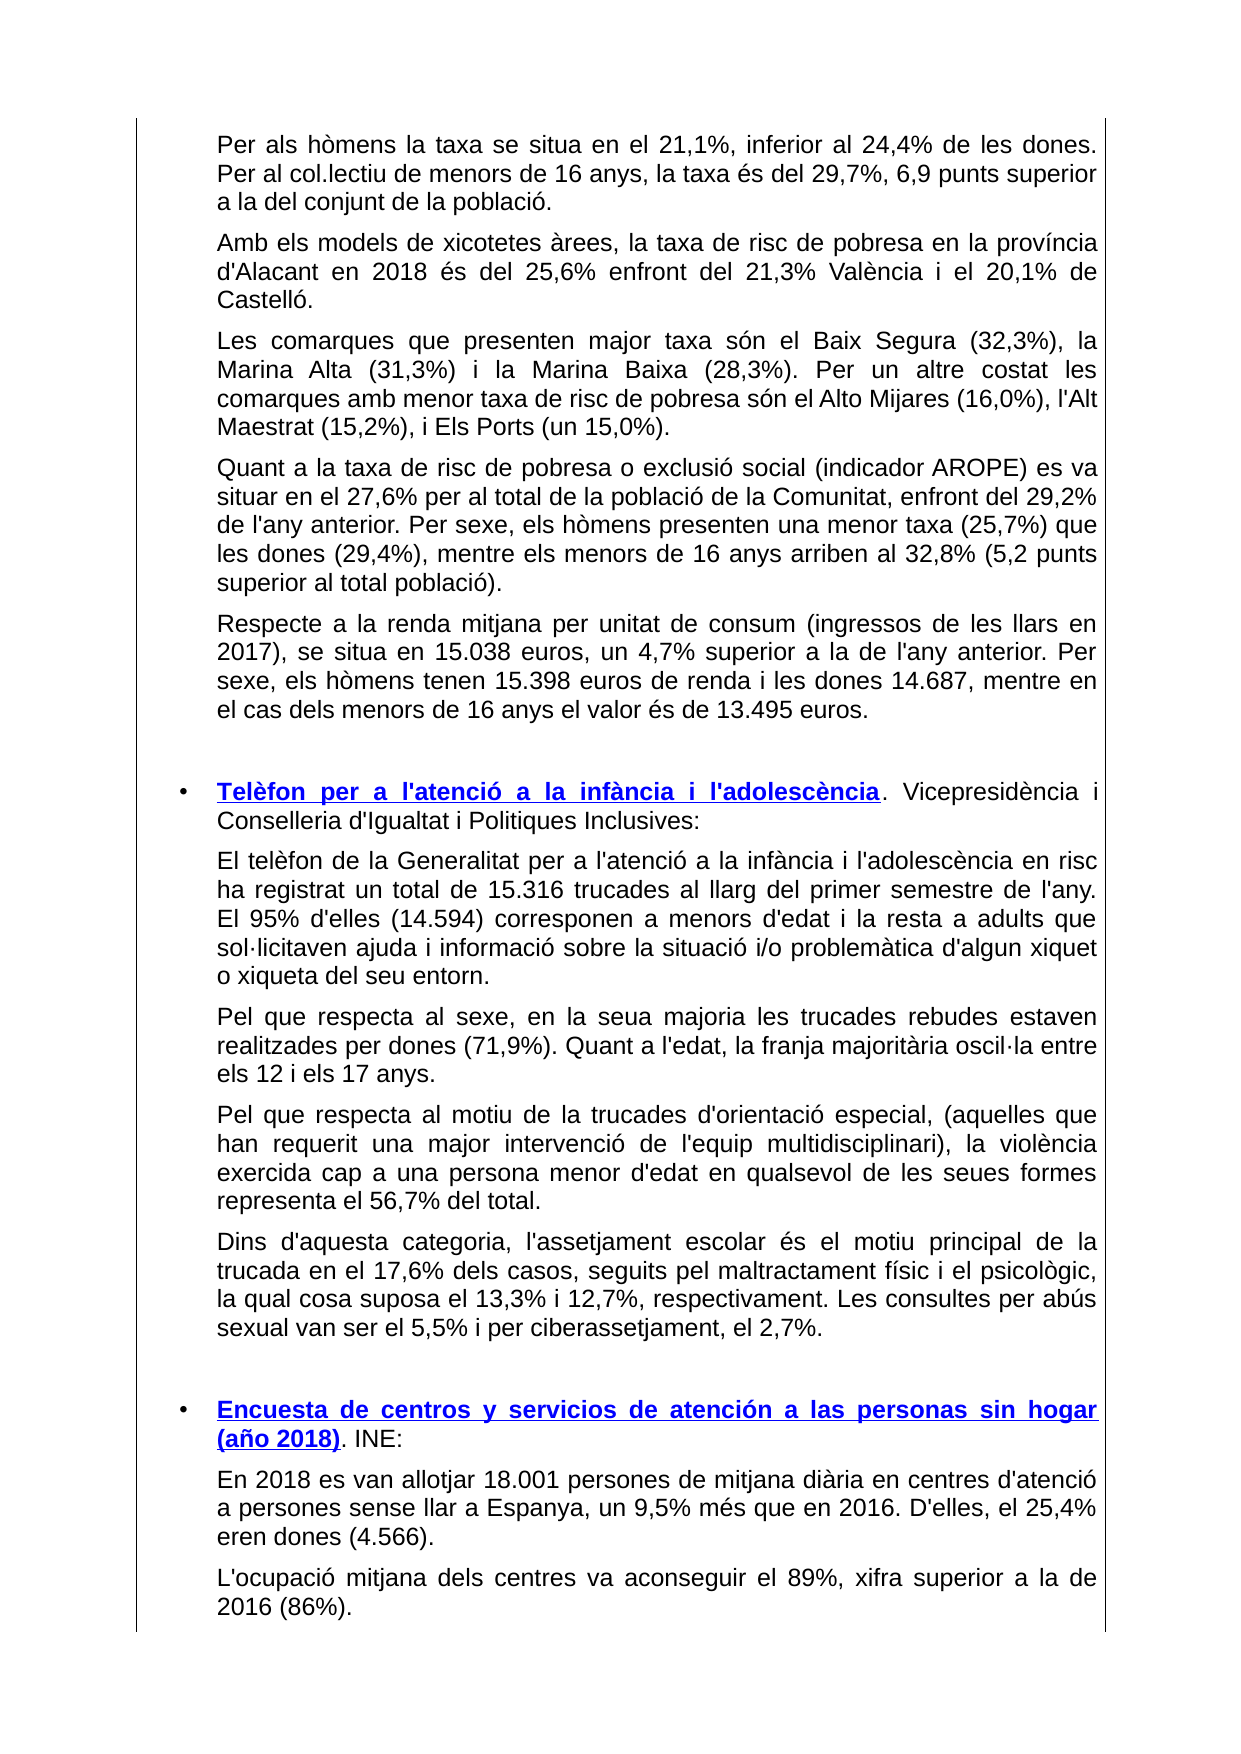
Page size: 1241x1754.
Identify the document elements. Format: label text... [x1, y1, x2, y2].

table_cell 1. INFORMACIÓ D'INTERÉS Exposició ‘Les nostres reines. Les oblidades monarques medievals del Regne de València'. Presidència de la Generalitat: Data: des de l'1 d'Octubre. Lloc: Palau de la Generalitat. 10 d'Octubre, Día Mundial de la Salud Mental. Organización Mundial de la Salud: Enguany el Dia Mundial de la Salut Mental se centra en la prevenció del suïcidi. Diálogo 3: Democracia, gestión de la diversidad y prosperidad en Europa. Ivie - Fundación Ernest Lluch (Instituto Valenciano de Investigaciones Económicas): Data: 15 d'octubre, 18:30 – 20 h. Lloc: Centre Cultural Bancaixa. Primera Jornada Ciutat Amiga de la Infància de la Província d'Alacant. Ajuntaments d' Alcoi, Teulada i Xàbia, i Ciutats Amigues de la Infància (UNICEF): Data: 17 d’octubre. Lloc: IVAM CADA Alcoi. 2. INFORMES I ESTUDIS La desigualdad en la salud. Llano, J. C. y Red Europea de Lucha contra la Pobreza y la Exclusión Social en el Estado Español (EAPN-ES). Tercer sector de acción social, movilización social y voluntariado. EAPN España (Red Europea de Lucha contra la Pobreza y la Exclusión Social) y Plataforma de Voluntariado de España. Propuestas en materia de derechos, inclusión y bienestar de las personas con discapacidad y de sus familiares para los programas electorales de las formaciones políticas. CERMI (Comité Español de Representantes de Personas con Discapacidad) y Fundación CERMI Mujeres. La configuración y las consecuencias del miedo en el espacio público desde la perspectiva de género. VVAA, Revista Española de Investigaciones Sociológicas (CIS), nº 167 (julio – septiembre de 2019). Guía de estilo sobre discapacidad para profesionales de los medios de comunicación. Red Europea de Lucha contra la Pobreza y la Exclusión Social en el Estado Español (EAPN-ES). El género de los cuidados, repertorios emocionales y bases morales de la microsolidaridad. Revista Española de Investigaciones Sociológicas (CIS), nº 166 (abril - junio de 2019). 3. NORMATIVA EN MATÈRIA SOCIAL Generalitat: Resolució de 9 de setembre de 2019, del sotssecretari de la Vicepresidència i Conselleria d'Igualtat i Polítiques Inclusives, per la qual s'adjudiquen els Premis a la Innovació en matèria de Serveis Socials a la Comunitat Valenciana Amparo Moreno Vañó. (DOGV nº 8646, de 01/10/2019) 4. ESTADÍSTIQUES D'INTERÉS SOCIAL Indicadors de pobresa i condicions de vida a nivell subregional 2018. Portal Estadístic de la Generalitat Valenciana: El 22,8% de la població resident en la Comunitat Valenciana està per davall del llindar de risc de pobresa en 2018 (referida a ingressos de 2017), 0,1 punts menys que fa un any. Per als hòmens la taxa se situa en el 21,1%, inferior al 24,4% de les dones. Per al col.lectiu de menors de 16 anys, la taxa és del 29,7%, 6,9 punts superior a la del conjunt de la població. Amb els models de xicotetes àrees, la taxa de risc de pobresa en la província d'Alacant en 2018 és del 25,6% enfront del 21,3% València i el 20,1% de Castelló. Les comarques que presenten major taxa són el Baix Segura (32,3%), la Marina Alta (31,3%) i la Marina Baixa (28,3%). Per un altre costat les comarques amb menor taxa de risc de pobresa són el Alto Mijares (16,0%), l'Alt Maestrat (15,2%), i Els Ports (un 15,0%). Quant a la taxa de risc de pobresa o exclusió social (indicador AROPE) es va situar en el 27,6% per al total de la població de la Comunitat, enfront del 29,2% de l'any anterior. Per sexe, els hòmens presenten una menor taxa (25,7%) que les dones (29,4%), mentre els menors de 16 anys arriben al 32,8% (5,2 punts superior al total població). Respecte a la renda mitjana per unitat de consum (ingressos de les llars en 2017), se situa en 15.038 euros, un 4,7% superior a la de l'any anterior. Per sexe, els hòmens tenen 15.398 euros de renda i les dones 14.687, mentre en el cas dels menors de 16 anys el valor és de 13.495 euros. Telèfon per a l'atenció a la infància i l'adolescència. Vicepresidència i Conselleria d'Igualtat i Politiques Inclusives: El telèfon de la Generalitat per a l'atenció a la infància i l'adolescència en risc ha registrat un total de 15.316 trucades al llarg del primer semestre de l'any. El 95% d'elles (14.594) corresponen a menors d'edat i la resta a adults que sol·licitaven ajuda i informació sobre la situació i/o problemàtica d'algun xiquet o xiqueta del seu entorn. Pel que respecta al sexe, en la seua majoria les trucades rebudes estaven realitzades per dones (71,9%). Quant a l'edat, la franja majoritària oscil·la entre els 12 i els 17 anys. Pel que respecta al motiu de la trucades d'orientació especial, (aquelles que han requerit una major intervenció de l'equip multidisciplinari), la violència exercida cap a una persona menor d'edat en qualsevol de les seues formes representa el 56,7% del total. Dins d'aquesta categoria, l'assetjament escolar és el motiu principal de la trucada en el 17,6% dels casos, seguits pel maltractament físic i el psicològic, la qual cosa suposa el 13,3% i 12,7%, respectivament. Les consultes per abús sexual van ser el 5,5% i per ciberassetjament, el 2,7%. Encuesta de centros y servicios de atención a las personas sin hogar (año 2018). INE: En 2018 es van allotjar 18.001 persones de mitjana diària en centres d'atenció a persones sense llar a Espanya, un 9,5% més que en 2016. D'elles, el 25,4% eren dones (4.566). L'ocupació mitjana dels centres va aconseguir el 89%, xifra superior a la de 2016 (86%). Els centres que ofereixen serveis de restauració van servir de mitjana al dia 48.573 serveis, un 10,7% més que dos anys abans. El 24,4% dels centres era de titularitat pública, encara que el 82,4% estava finançat total o majoritàriament per l'Administració. En el cas de la Comunitat Valenciana, el nombre mitjà de places d'allotjament oferides va ser de 801 (el 4% del total d'Espanya), l'ocupació mitjana va ser del 88% i el percentatge de dones ateses va ser del 22,6%. La despesa anual mitjà per centre en la Comunitat va ser de 387.505 euros, un 29% superior a la mitjana nacional (300.686). Informe de víctimas mortales de violencia de género y violencia doméstica en ámbito de la pareja o ex-pareja en los años 2016 a 2018. Observatorio contra la Violencia Doméstica y de Género (Consejo General Poder Judicial): El nombre de feminicidis registrats a Espanya durant el trienni 2016-2018 va ser de 151, un 11,2% menys que en el trienni anterior (169). La taxa de dones mortes per les seues parelles o ex-parelles en relació a la població, va ser de 2,5 per cada milió de dones majors de 15 anys a la Comunitat Valenciana, en el nivell de la mitjana espanyola. Quant al perfil de la víctima, la seua edat mitjana ha sigut de 43,5 anys en 2016-2018, xifra que coincideix amb la mitjana interanual del període comprés entre 2009 i 2015. El 64,2% de les dones mortes per feminicidi en 2016-2018 eren espanyoles, ràtio que es mostra estable respecte al període anterior. El 65% de les dones assassinades per les seues parelles o exparelles durant 2016-2018 mantenien la convivència amb l'agressor, percentatge similar al del període anterior. Quant a menors orfes, un total de 102 menors van quedar en aquesta situació durant el trienni 2016-2018. El 43% de les assassinades tenia filles o fills menors en comú amb l'agressor o de relacions anteriors. [137, 118, 1105, 1632]
